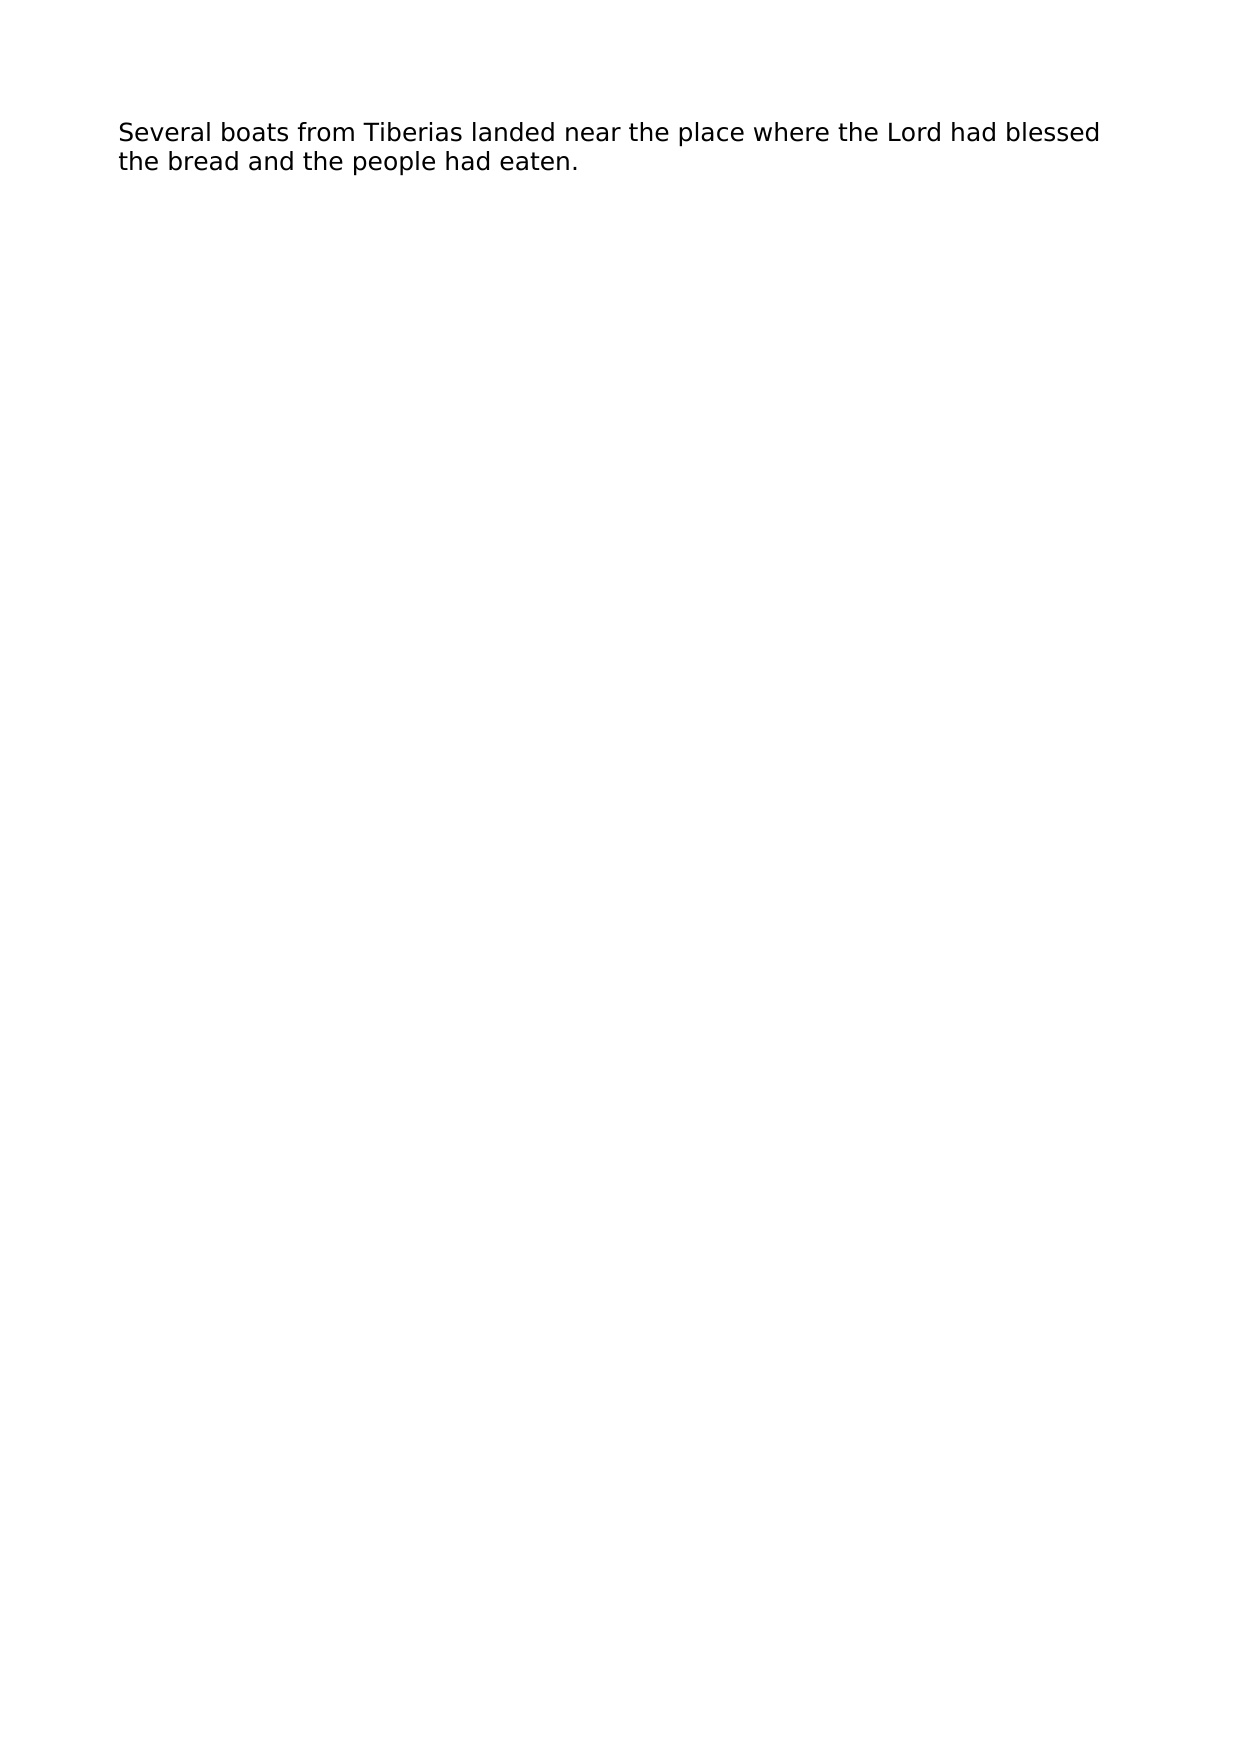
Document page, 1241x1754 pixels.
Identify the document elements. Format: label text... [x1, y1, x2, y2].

text Several boats from Tiberias landed near the place where the Lord had blessed the bread and the people had eaten. [118, 118, 1122, 176]
